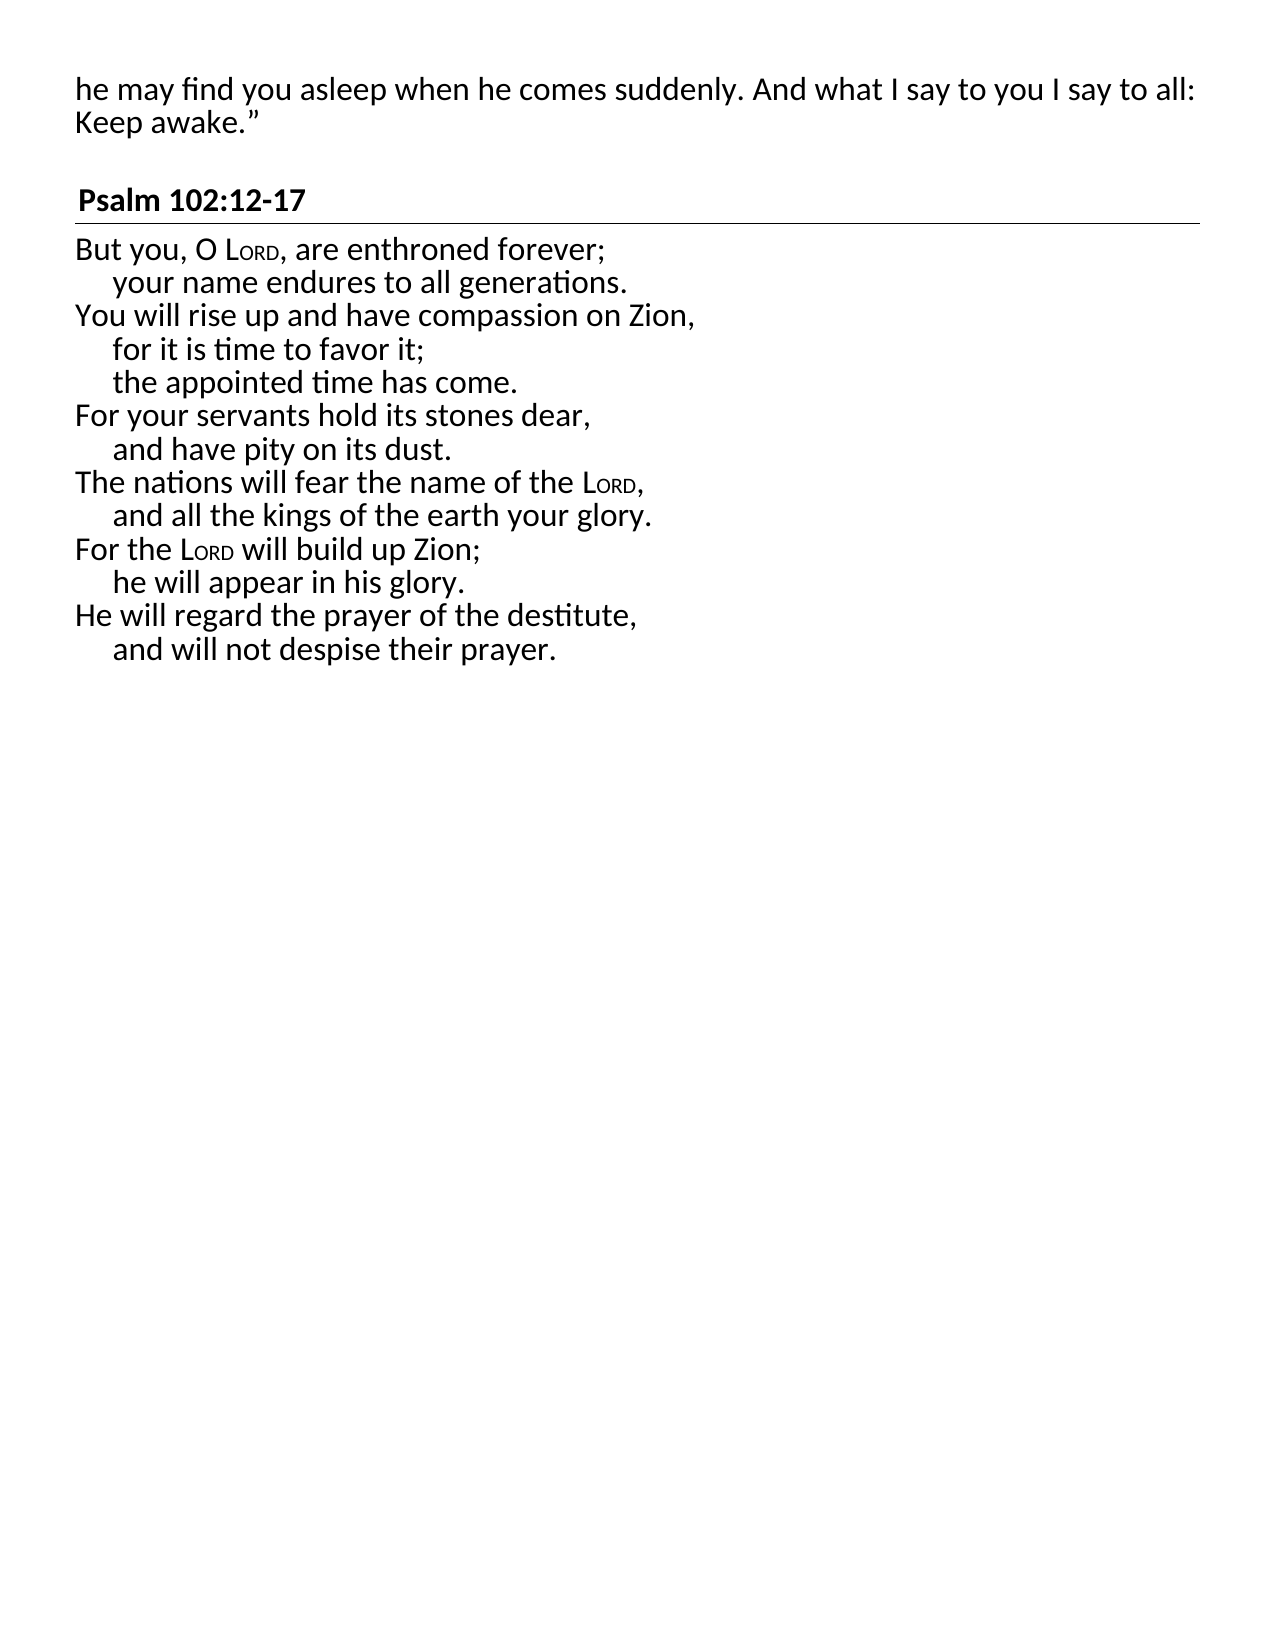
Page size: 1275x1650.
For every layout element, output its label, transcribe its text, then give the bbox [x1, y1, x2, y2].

text For the Lord will build up Zion; he will appear in his glory. [75, 535, 1200, 602]
text He will regard the prayer of the destitute, and will not despise their prayer. [75, 602, 1200, 668]
text But you, O Lord, are enthroned forever; your name endures to all generations. [75, 235, 1200, 302]
text You will rise up and have compassion on Zion, for it is time to favor it; the appointed time has come. [75, 302, 1200, 402]
text The nations will fear the name of the Lord, and all the kings of the earth your glory. [75, 468, 1200, 535]
subtitle Psalm 102:12-17 [75, 183, 1200, 223]
text For your servants hold its stones dear, and have pity on its dust. [75, 402, 1200, 468]
text he may find you asleep when he comes suddenly. And what I say to you I say to all: Keep awake.” [75, 75, 1200, 142]
